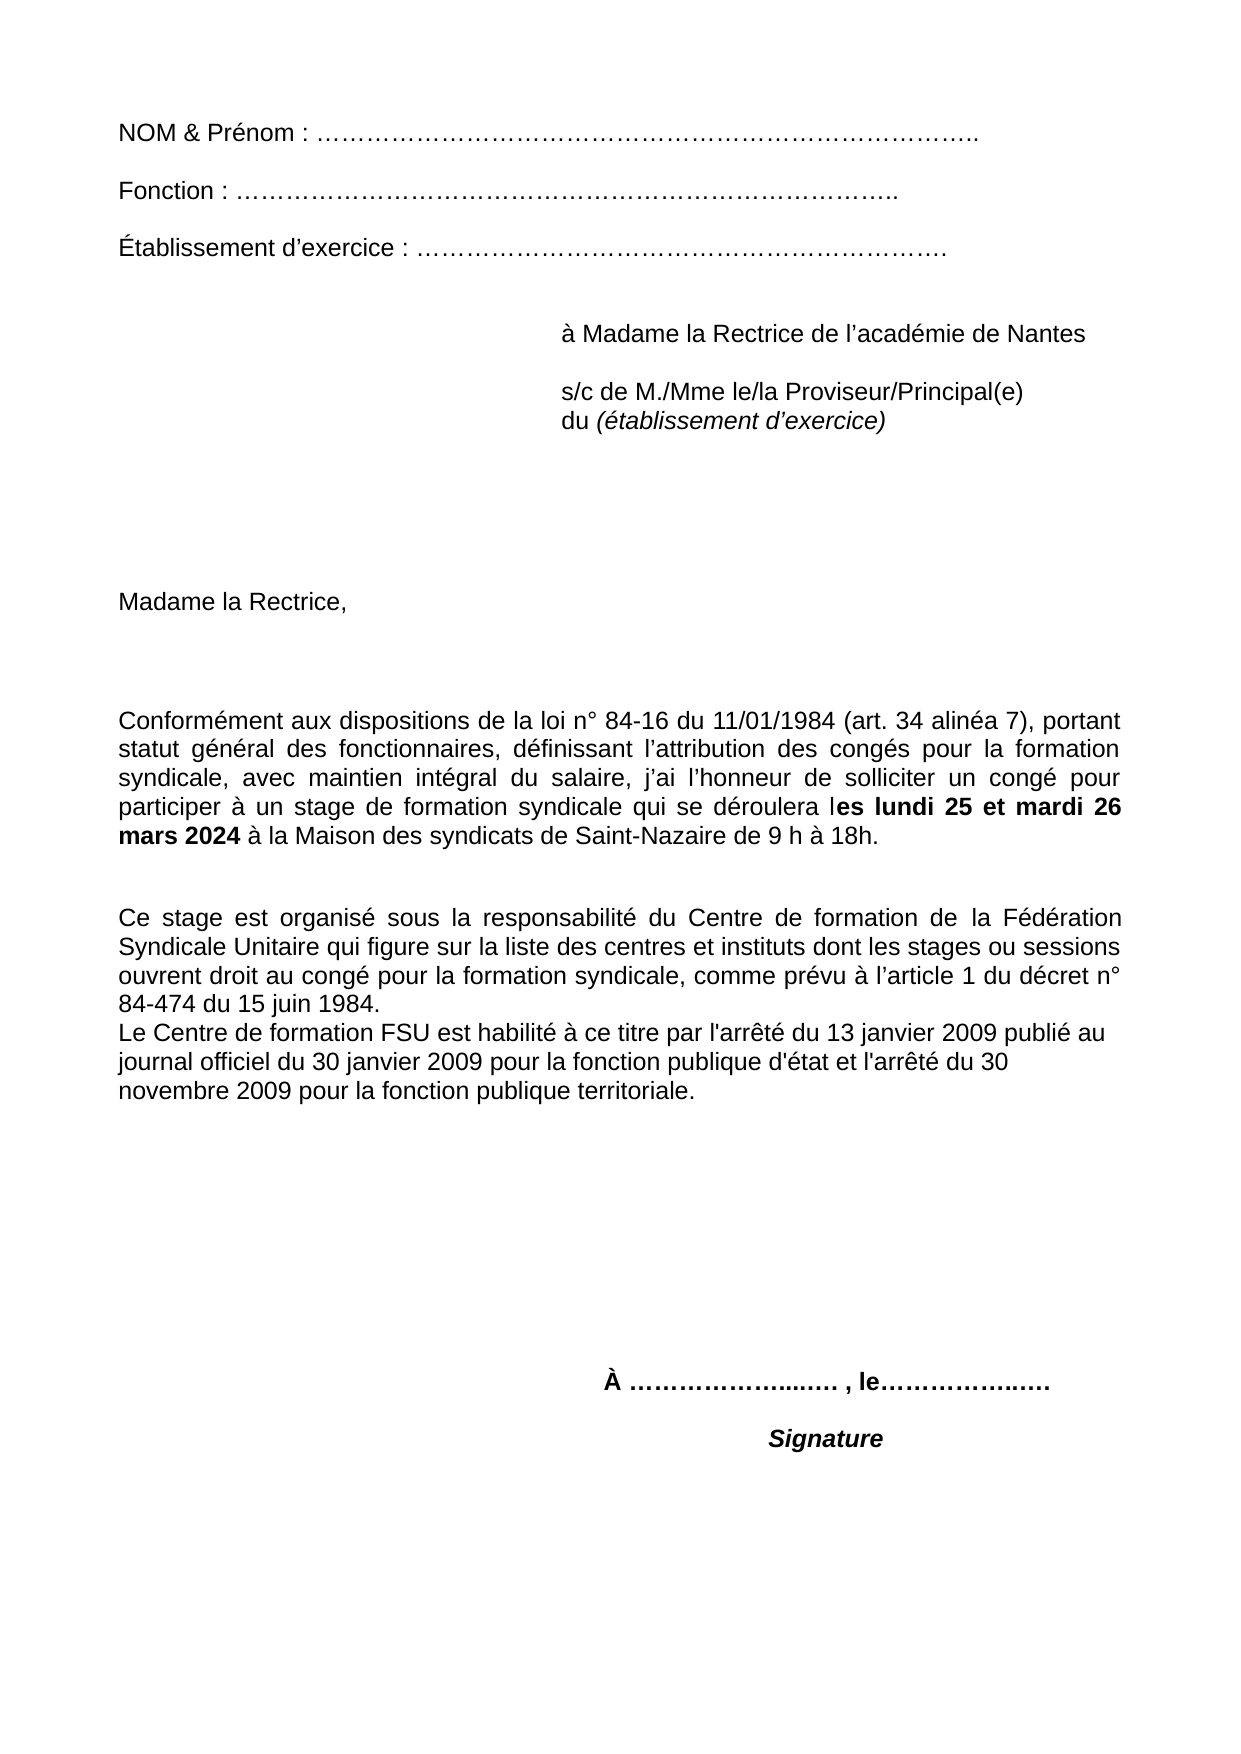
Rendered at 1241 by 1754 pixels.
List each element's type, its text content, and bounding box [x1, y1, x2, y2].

text À ………………....…. , le……………..…. [532, 1367, 1122, 1395]
text Madame la Rectrice, [118, 587, 1122, 616]
text Fonction : …………………………………………………………………….. [118, 176, 1122, 204]
text Conformément aux dispositions de la loi n° 84-16 du 11/01/1984 (art. 34 alinéa 7), portant statut général des fonctionnaires, définissant l’attribution des congés pour la formation syndicale, avec maintien intégral du salaire, j’ai l’honneur de solliciter un congé pour participer à un stage de formation syndicale qui se déroulera les lundi 25 et mardi 26 mars 2024 à la Maison des syndicats de Saint-Nazaire de 9 h à 18h. [118, 706, 1122, 849]
text s/c de M./Mme le/la Proviseur/Principal(e) [413, 377, 1122, 406]
text du (établissement d’exercice) [413, 406, 1122, 434]
text Établissement d’exercice : ………………………………………………………. [118, 233, 1122, 262]
text Ce stage est organisé sous la responsabilité du Centre de formation de la Fédération Syndicale Unitaire qui figure sur la liste des centres et instituts dont les stages ou sessions ouvrent droit au congé pour la formation syndicale, comme prévu à l’article 1 du décret n° 84-474 du 15 juin 1984. [118, 903, 1122, 1018]
text NOM & Prénom : …………………………………………………………………….. [118, 118, 1122, 147]
text Le Centre de formation FSU est habilité à ce titre par l'arrêté du 13 janvier 2009 publié au journal officiel du 30 janvier 2009 pour la fonction publique d'état et l'arrêté du 30 novembre 2009 pour la fonction publique territoriale. [118, 1018, 1122, 1104]
text à Madame la Rectrice de l’académie de Nantes [413, 319, 1122, 348]
text Signature [532, 1424, 1122, 1453]
